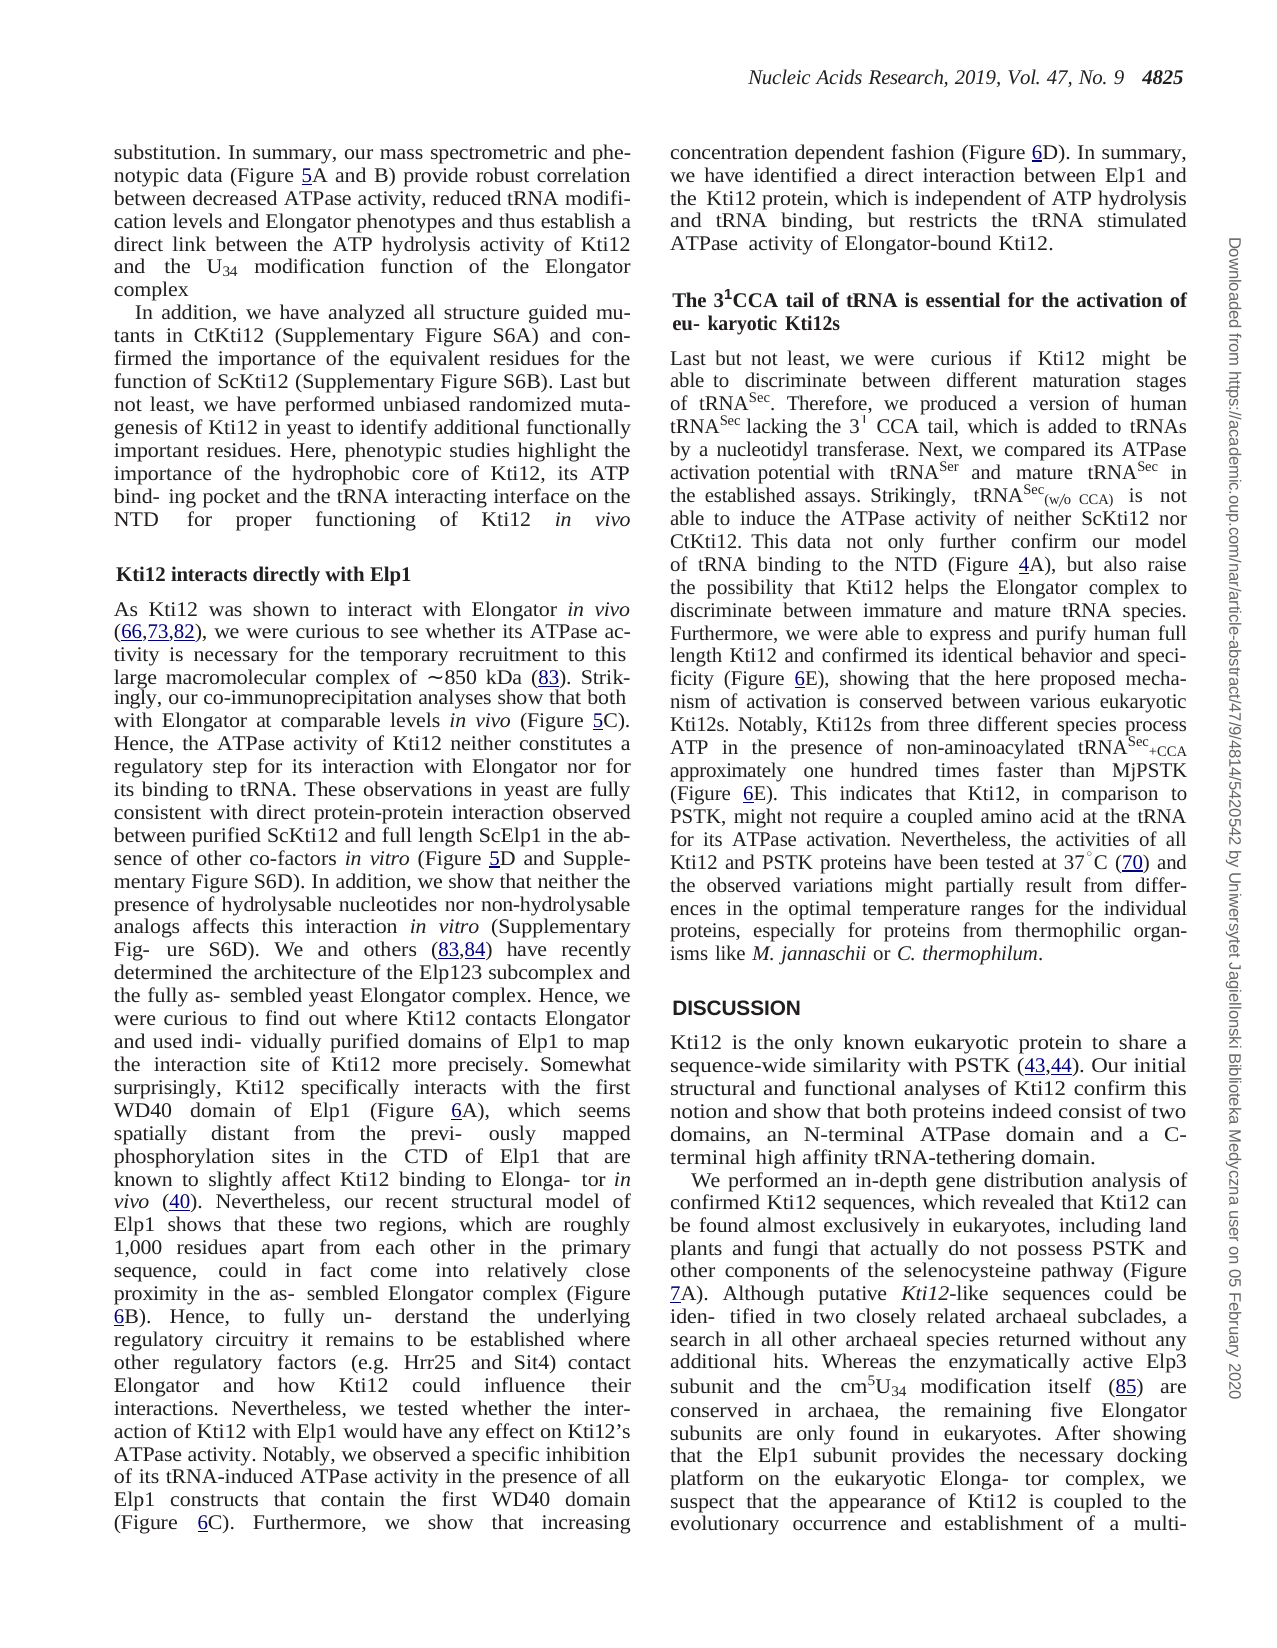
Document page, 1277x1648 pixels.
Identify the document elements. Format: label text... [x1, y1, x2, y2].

text Kti12 interacts directly with Elp1 [116, 563, 633, 586]
text DISCUSSION [672, 997, 1189, 1020]
text In addition, we have analyzed all structure guided mu- tants in CtKti12 (Supplementary Figure S6A) and con- firmed the importance of the equivalent residues for the function of ScKti12 (Supplementary Figure S6B). Last but not least, we have performed unbiased randomized muta- genesis of Kti12 in yeast to identify additional functionally important residues. Here, phenotypic studies highlight the importance of the hydrophobic core of Kti12, its ATP bind- ing pocket and the tRNA interacting interface on the NTD for proper functioning of Kti12 in vivo (Supplementary Fig- ure S6C). [114, 301, 631, 531]
text concentration dependent fashion (Figure 6D). In summary, we have identified a direct interaction between Elp1 and the Kti12 protein, which is independent of ATP hydrolysis and tRNA binding, but restricts the tRNA stimulated ATPase activity of Elongator-bound Kti12. [670, 141, 1187, 255]
text large macromolecular complex of ∼850 kDa (83). Strik- ingly, our co-immunoprecipitation analyses show that both [114, 666, 631, 709]
text We performed an in-depth gene distribution analysis of confirmed Kti12 sequences, which revealed that Kti12 can be found almost exclusively in eukaryotes, including land plants and fungi that actually do not possess PSTK and other components of the selenocysteine pathway (Figure 7A). Although putative Kti12-like sequences could be iden- tified in two closely related archaeal subclades, a search in all other archaeal species returned without any additional hits. Whereas the enzymatically active Elp3 subunit and the cm5U34 modification itself (85) are conserved in archaea, the remaining five Elongator subunits are only found in eukaryotes. After showing that the Elp1 subunit provides the necessary docking platform on the eukaryotic Elonga- tor complex, we suspect that the appearance of Kti12 is coupled to the evolutionary occurrence and establishment of a multi-subunit Elongator complex in eukaryotes and [670, 1169, 1187, 1536]
text The 31CCA tail of tRNA is essential for the activation of eu- karyotic Kti12s [672, 289, 1187, 335]
text Last but not least, we were curious if Kti12 might be able to discriminate between different maturation stages of tRNASec. Therefore, we produced a version of human tRNASec lacking the 31 CCA tail, which is added to tRNAs by a nucleotidyl transferase. Next, we compared its ATPase activation potential with tRNASer and mature tRNASec in the established assays. Strikingly, tRNASec(w/o CCA) is not able to induce the ATPase activity of neither ScKti12 nor CtKti12. This data not only further confirm our model of tRNA binding to the NTD (Figure 4A), but also raise the possibility that Kti12 helps the Elongator complex to discriminate between immature and mature tRNA species. Furthermore, we were able to express and purify human full length Kti12 and confirmed its identical behavior and speci- ficity (Figure 6E), showing that the here proposed mecha- nism of activation is conserved between various eukaryotic Kti12s. Notably, Kti12s from three different species process ATP in the presence of non-aminoacylated tRNASec+CCA approximately one hundred times faster than MjPSTK (Figure 6E). This indicates that Kti12, in comparison to PSTK, might not require a coupled amino acid at the tRNA for its ATPase activation. Nevertheless, the activities of all Kti12 and PSTK proteins have been tested at 37◦C (70) and the observed variations might partially result from differ- ences in the optimal temperature ranges for the individual proteins, especially for proteins from thermophilic organ- isms like M. jannaschii or C. thermophilum. [670, 347, 1187, 965]
text substitution. In summary, our mass spectrometric and phe- notypic data (Figure 5A and B) provide robust correlation between decreased ATPase activity, reduced tRNA modifi- cation levels and Elongator phenotypes and thus establish a direct link between the ATP hydrolysis activity of Kti12 and the U34 modification function of the Elongator complex [114, 141, 631, 301]
text wild-type and ATPase-deficient mutants of Kti12 interact with Elongator at comparable levels in vivo (Figure 5C). Hence, the ATPase activity of Kti12 neither constitutes a regulatory step for its interaction with Elongator nor for its binding to tRNA. These observations in yeast are fully consistent with direct protein-protein interaction observed between purified ScKti12 and full length ScElp1 in the ab- sence of other co-factors in vitro (Figure 5D and Supple- mentary Figure S6D). In addition, we show that neither the presence of hydrolysable nucleotides nor non-hydrolysable analogs affects this interaction in vitro (Supplementary Fig- ure S6D). We and others (83,84) have recently determined the architecture of the Elp123 subcomplex and the fully as- sembled yeast Elongator complex. Hence, we were curious to find out where Kti12 contacts Elongator and used indi- vidually purified domains of Elp1 to map the interaction site of Kti12 more precisely. Somewhat surprisingly, Kti12 specifically interacts with the first WD40 domain of Elp1 (Figure 6A), which seems spatially distant from the previ- ously mapped phosphorylation sites in the CTD of Elp1 that are known to slightly affect Kti12 binding to Elonga- tor in vivo (40). Nevertheless, our recent structural model of Elp1 shows that these two regions, which are roughly 1,000 residues apart from each other in the primary sequence, could in fact come into relatively close proximity in the as- sembled Elongator complex (Figure 6B). Hence, to fully un- derstand the underlying regulatory circuitry it remains to be established where other regulatory factors (e.g. Hrr25 and Sit4) contact Elongator and how Kti12 could influence their interactions. Nevertheless, we tested whether the inter- action of Kti12 with Elp1 would have any effect on Kti12’s ATPase activity. Notably, we observed a specific inhibition of its tRNA-induced ATPase activity in the presence of all Elp1 constructs that contain the first WD40 domain (Figure 6C). Furthermore, we show that increasing amounts of the interaction domain inhibit the ATPase activity in a strictly [114, 709, 631, 1536]
text Kti12 is the only known eukaryotic protein to share a sequence-wide similarity with PSTK (43,44). Our initial structural and functional analyses of Kti12 confirm this notion and show that both proteins indeed consist of two domains, an N-terminal ATPase domain and a C-terminal high affinity tRNA-tethering domain. [670, 1031, 1187, 1169]
text As Kti12 was shown to interact with Elongator in vivo (66,73,82), we were curious to see whether its ATPase ac- tivity is necessary for the temporary recruitment to this [114, 598, 631, 666]
text Downloaded from https://academic.oup.com/nar/article-abstract/47/9/4814/5420542 by Uniwersytet Jagiellonski Biblioteka Medyczna user on 05 February 2020 [1226, 237, 1245, 1413]
text Nucleic Acids Research, 2019, Vol. 47, No. 9 4825 [748, 66, 1189, 89]
